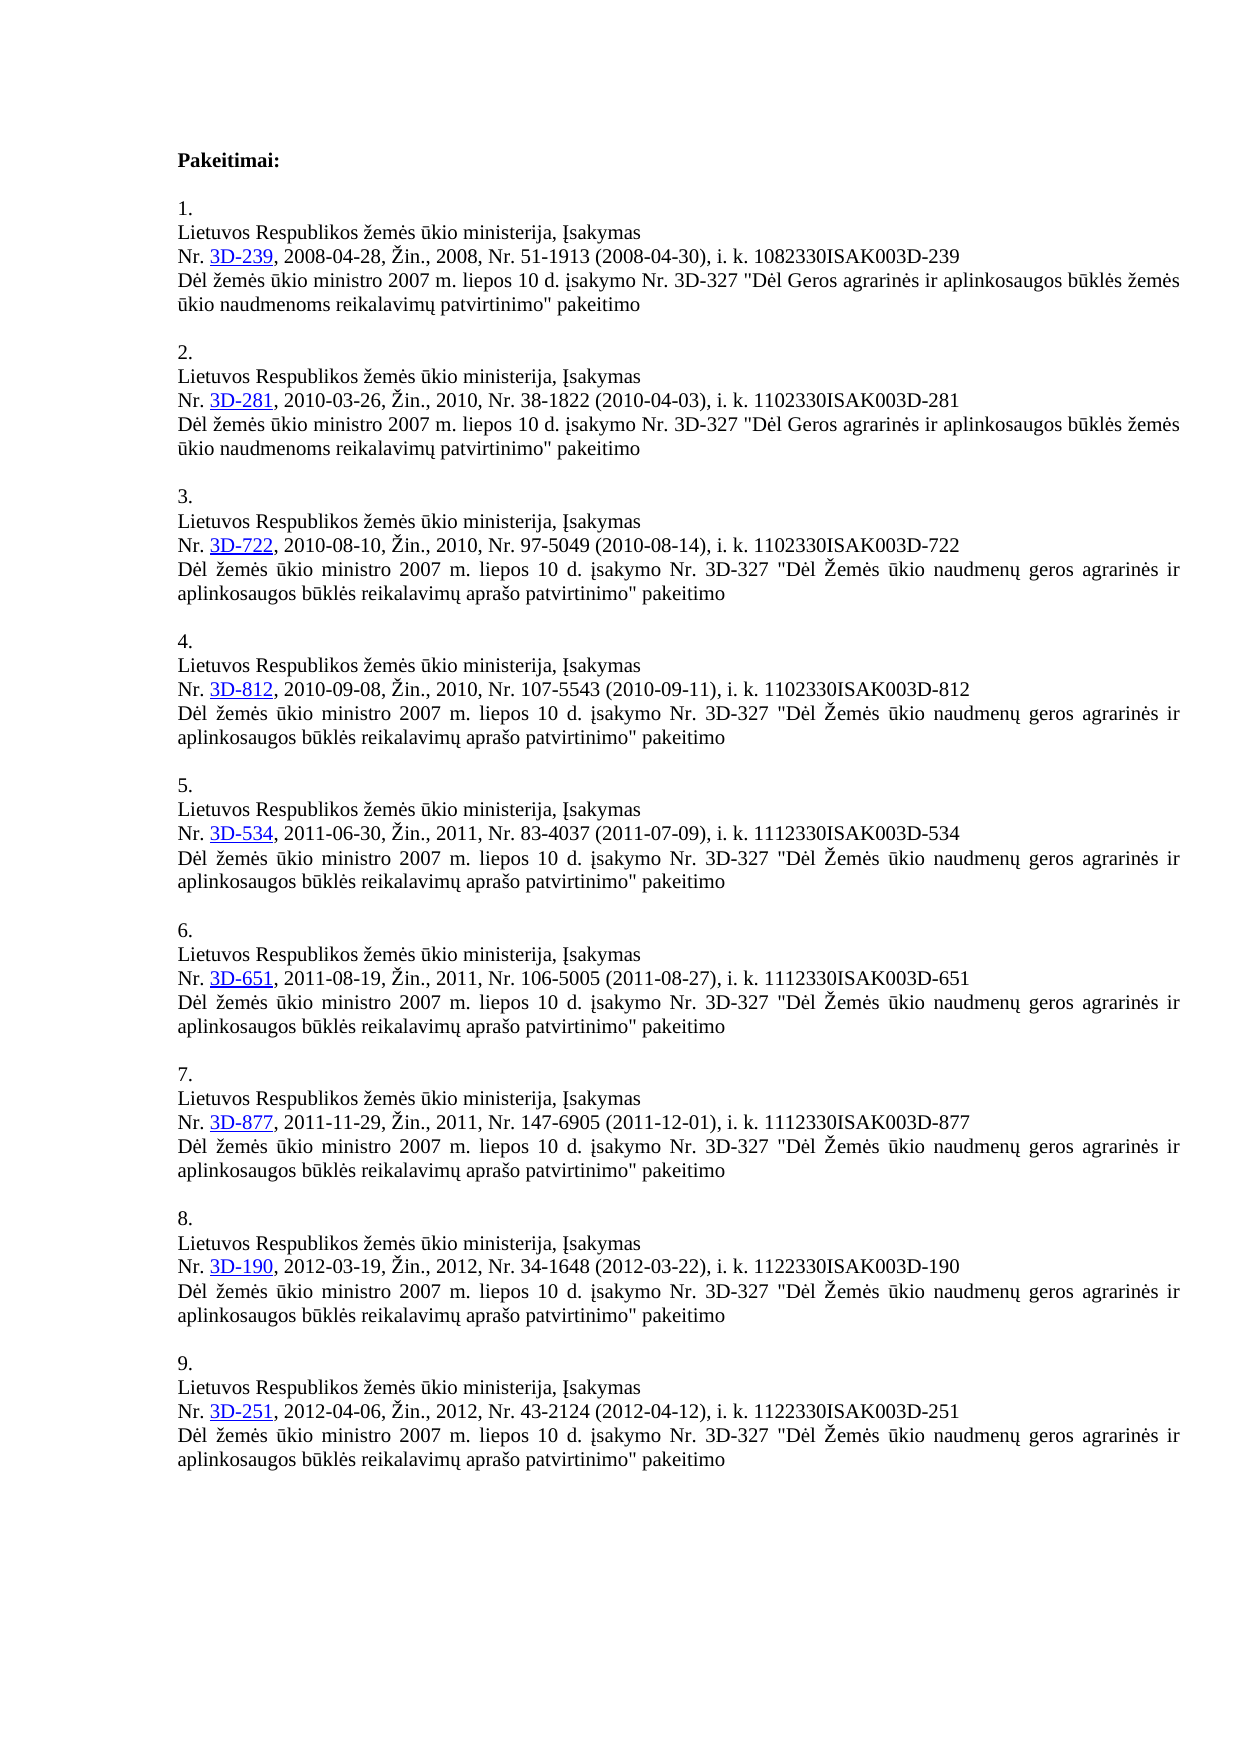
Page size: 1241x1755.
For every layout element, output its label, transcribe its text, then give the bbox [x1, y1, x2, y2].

text 4. [177, 629, 1181, 653]
text Lietuvos Respublikos žemės ūkio ministerija, Įsakymas [177, 220, 1181, 244]
text Nr. 3D-190, 2012-03-19, Žin., 2012, Nr. 34-1648 (2012-03-22), i. k. 1122330ISAK003D-190 [177, 1254, 1181, 1278]
text Nr. 3D-877, 2011-11-29, Žin., 2011, Nr. 147-6905 (2011-12-01), i. k. 1112330ISAK003D-877 [177, 1110, 1181, 1134]
text Pakeitimai: [177, 148, 1181, 172]
text Dėl žemės ūkio ministro 2007 m. liepos 10 d. įsakymo Nr. 3D-327 "Dėl Žemės ūkio naudmenų geros agrarinės ir aplinkosaugos būklės reikalavimų aprašo patvirtinimo" pakeitimo [177, 845, 1181, 893]
text Dėl žemės ūkio ministro 2007 m. liepos 10 d. įsakymo Nr. 3D-327 "Dėl Geros agrarinės ir aplinkosaugos būklės žemės ūkio naudmenoms reikalavimų patvirtinimo" pakeitimo [177, 268, 1181, 316]
text Dėl žemės ūkio ministro 2007 m. liepos 10 d. įsakymo Nr. 3D-327 "Dėl Žemės ūkio naudmenų geros agrarinės ir aplinkosaugos būklės reikalavimų aprašo patvirtinimo" pakeitimo [177, 701, 1181, 749]
text Dėl žemės ūkio ministro 2007 m. liepos 10 d. įsakymo Nr. 3D-327 "Dėl Žemės ūkio naudmenų geros agrarinės ir aplinkosaugos būklės reikalavimų aprašo patvirtinimo" pakeitimo [177, 1134, 1181, 1182]
text 8. [177, 1206, 1181, 1230]
text Lietuvos Respublikos žemės ūkio ministerija, Įsakymas [177, 653, 1181, 677]
text Nr. 3D-722, 2010-08-10, Žin., 2010, Nr. 97-5049 (2010-08-14), i. k. 1102330ISAK003D-722 [177, 533, 1181, 557]
text Lietuvos Respublikos žemės ūkio ministerija, Įsakymas [177, 797, 1181, 821]
text Dėl žemės ūkio ministro 2007 m. liepos 10 d. įsakymo Nr. 3D-327 "Dėl Žemės ūkio naudmenų geros agrarinės ir aplinkosaugos būklės reikalavimų aprašo patvirtinimo" pakeitimo [177, 1423, 1181, 1471]
text Nr. 3D-812, 2010-09-08, Žin., 2010, Nr. 107-5543 (2010-09-11), i. k. 1102330ISAK003D-812 [177, 677, 1181, 701]
text 1. [177, 196, 1181, 220]
text Dėl žemės ūkio ministro 2007 m. liepos 10 d. įsakymo Nr. 3D-327 "Dėl Žemės ūkio naudmenų geros agrarinės ir aplinkosaugos būklės reikalavimų aprašo patvirtinimo" pakeitimo [177, 990, 1181, 1038]
text 7. [177, 1062, 1181, 1086]
text Lietuvos Respublikos žemės ūkio ministerija, Įsakymas [177, 1375, 1181, 1399]
text Lietuvos Respublikos žemės ūkio ministerija, Įsakymas [177, 942, 1181, 966]
text Lietuvos Respublikos žemės ūkio ministerija, Įsakymas [177, 508, 1181, 533]
text Dėl žemės ūkio ministro 2007 m. liepos 10 d. įsakymo Nr. 3D-327 "Dėl Geros agrarinės ir aplinkosaugos būklės žemės ūkio naudmenoms reikalavimų patvirtinimo" pakeitimo [177, 412, 1181, 460]
text 3. [177, 484, 1181, 508]
text 6. [177, 918, 1181, 942]
text Dėl žemės ūkio ministro 2007 m. liepos 10 d. įsakymo Nr. 3D-327 "Dėl Žemės ūkio naudmenų geros agrarinės ir aplinkosaugos būklės reikalavimų aprašo patvirtinimo" pakeitimo [177, 1278, 1181, 1327]
text 2. [177, 340, 1181, 364]
text Lietuvos Respublikos žemės ūkio ministerija, Įsakymas [177, 1086, 1181, 1110]
text Nr. 3D-239, 2008-04-28, Žin., 2008, Nr. 51-1913 (2008-04-30), i. k. 1082330ISAK003D-239 [177, 244, 1181, 268]
text Nr. 3D-281, 2010-03-26, Žin., 2010, Nr. 38-1822 (2010-04-03), i. k. 1102330ISAK003D-281 [177, 388, 1181, 412]
text Nr. 3D-251, 2012-04-06, Žin., 2012, Nr. 43-2124 (2012-04-12), i. k. 1122330ISAK003D-251 [177, 1399, 1181, 1423]
text Lietuvos Respublikos žemės ūkio ministerija, Įsakymas [177, 364, 1181, 388]
text Lietuvos Respublikos žemės ūkio ministerija, Įsakymas [177, 1230, 1181, 1254]
text 9. [177, 1351, 1181, 1375]
text Nr. 3D-534, 2011-06-30, Žin., 2011, Nr. 83-4037 (2011-07-09), i. k. 1112330ISAK003D-534 [177, 821, 1181, 845]
text Dėl žemės ūkio ministro 2007 m. liepos 10 d. įsakymo Nr. 3D-327 "Dėl Žemės ūkio naudmenų geros agrarinės ir aplinkosaugos būklės reikalavimų aprašo patvirtinimo" pakeitimo [177, 557, 1181, 605]
text 5. [177, 773, 1181, 797]
text Nr. 3D-651, 2011-08-19, Žin., 2011, Nr. 106-5005 (2011-08-27), i. k. 1112330ISAK003D-651 [177, 966, 1181, 990]
